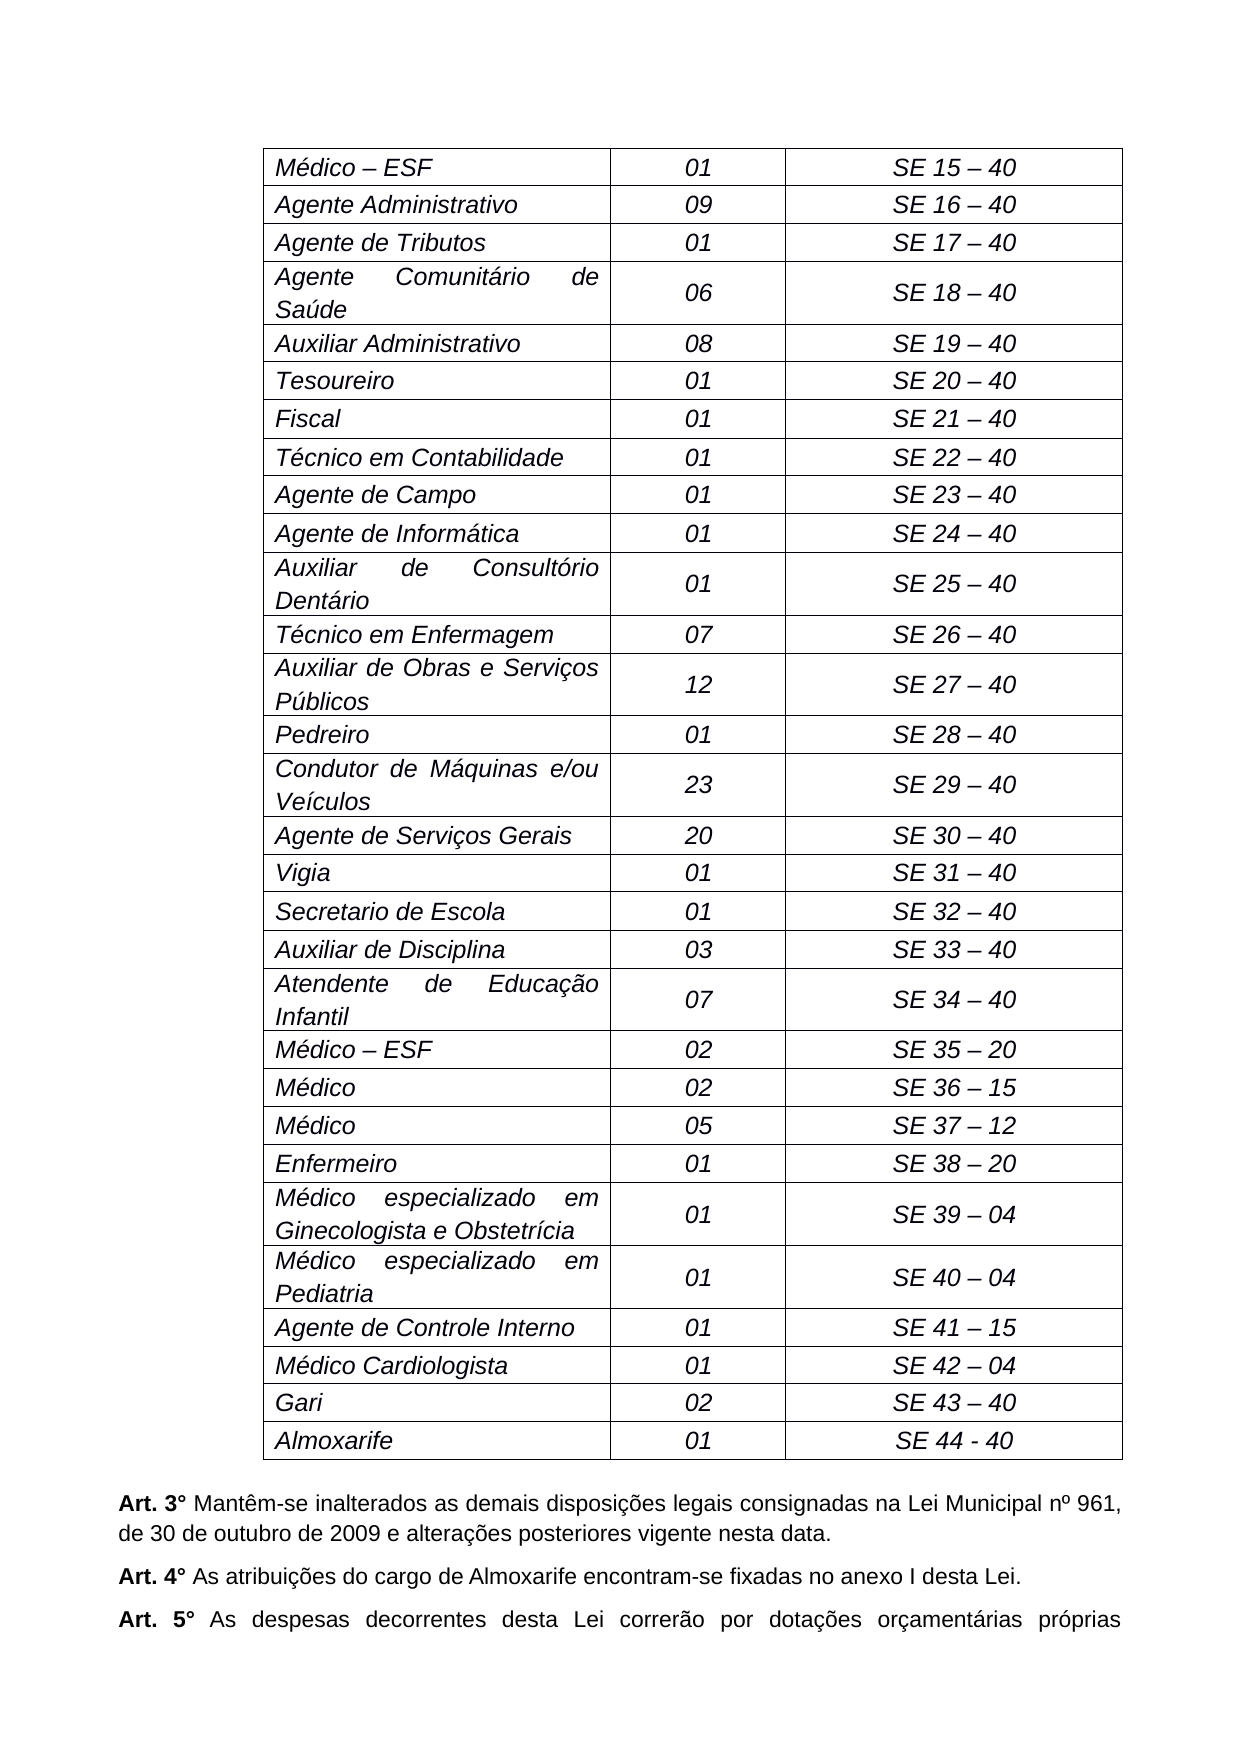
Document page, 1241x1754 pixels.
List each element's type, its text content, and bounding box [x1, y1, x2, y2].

table_cell SE 38 – 20 [786, 1145, 1122, 1182]
table_cell Fiscal [264, 400, 610, 438]
table_cell 06 [611, 262, 785, 323]
text Art. 3° Mantêm-se inalterados as demais disposições legais consignadas na Lei Municipal nº 961, de 30 de outubro de 2009 e alterações posteriores vigente nesta data. [118, 1490, 1122, 1547]
table_cell 09 [611, 186, 785, 223]
table_cell Tesoureiro [264, 362, 610, 399]
table_cell Médico [264, 1069, 610, 1106]
table_cell Médico especializado em Ginecologista e Obstetrícia [264, 1183, 610, 1245]
table_cell 01 [611, 362, 785, 399]
table_cell 01 [611, 1183, 785, 1245]
table_cell Agente de Serviços Gerais [264, 817, 610, 853]
table_cell 07 [611, 616, 785, 652]
table_cell Técnico em Contabilidade [264, 439, 610, 475]
table_cell Auxiliar de Obras e Serviços Públicos [264, 654, 610, 715]
table_cell SE 27 – 40 [786, 654, 1122, 715]
table_cell 01 [611, 439, 785, 475]
table_cell 05 [611, 1107, 785, 1143]
table_cell SE 37 – 12 [786, 1107, 1122, 1143]
table_cell 12 [611, 654, 785, 715]
table_cell 02 [611, 1031, 785, 1068]
table_cell SE 41 – 15 [786, 1309, 1122, 1346]
table_cell Auxiliar Administrativo [264, 325, 610, 361]
table_cell SE 29 – 40 [786, 754, 1122, 816]
table_cell SE 18 – 40 [786, 262, 1122, 323]
table_cell 01 [611, 1145, 785, 1182]
table_cell Atendente de Educação Infantil [264, 969, 610, 1030]
table_cell Técnico em Enfermagem [264, 616, 610, 652]
table_cell 01 [611, 553, 785, 615]
table_cell 01 [611, 855, 785, 891]
table_cell SE 35 – 20 [786, 1031, 1122, 1068]
table_cell SE 20 – 40 [786, 362, 1122, 399]
table_cell 01 [611, 1422, 785, 1459]
table_cell 01 [611, 149, 785, 185]
table_cell 01 [611, 514, 785, 552]
table_cell Agente de Campo [264, 476, 610, 513]
table_cell 01 [611, 716, 785, 753]
table_cell 01 [611, 1246, 785, 1308]
table_cell SE 28 – 40 [786, 716, 1122, 753]
table_cell Agente de Tributos [264, 224, 610, 261]
table_cell 01 [611, 400, 785, 438]
table_cell SE 23 – 40 [786, 476, 1122, 513]
table_cell Agente de Informática [264, 514, 610, 552]
table_cell 01 [611, 1347, 785, 1383]
table_cell 01 [611, 1309, 785, 1346]
table_cell 01 [611, 892, 785, 930]
table_cell SE 31 – 40 [786, 855, 1122, 891]
table_cell Agente de Controle Interno [264, 1309, 610, 1346]
table_cell SE 26 – 40 [786, 616, 1122, 652]
table_cell 03 [611, 931, 785, 968]
table_cell 08 [611, 325, 785, 361]
table_cell 02 [611, 1384, 785, 1421]
table_cell Almoxarife [264, 1422, 610, 1459]
table_cell SE 36 – 15 [786, 1069, 1122, 1106]
table_cell Médico especializado em Pediatria [264, 1246, 610, 1308]
text Art. 4° As atribuições do cargo de Almoxarife encontram-se fixadas no anexo I desta Lei. [118, 1563, 1122, 1589]
table_cell Gari [264, 1384, 610, 1421]
table_cell 07 [611, 969, 785, 1030]
table_cell 23 [611, 754, 785, 816]
table_cell SE 32 – 40 [786, 892, 1122, 930]
table_cell Pedreiro [264, 716, 610, 753]
table_cell SE 17 – 40 [786, 224, 1122, 261]
table_cell Agente Comunitário de Saúde [264, 262, 610, 323]
table_cell SE 21 – 40 [786, 400, 1122, 438]
table_cell SE 30 – 40 [786, 817, 1122, 853]
table_cell 20 [611, 817, 785, 853]
table_cell SE 39 – 04 [786, 1183, 1122, 1245]
table_cell SE 34 – 40 [786, 969, 1122, 1030]
table_cell Secretario de Escola [264, 892, 610, 930]
table_cell Enfermeiro [264, 1145, 610, 1182]
table_cell Médico – ESF [264, 1031, 610, 1068]
table_cell SE 15 – 40 [786, 149, 1122, 185]
table_cell SE 24 – 40 [786, 514, 1122, 552]
table_cell SE 42 – 04 [786, 1347, 1122, 1383]
text Art. 5° As despesas decorrentes desta Lei correrão por dotações orçamentárias próprias [118, 1606, 1122, 1632]
table_cell Médico – ESF [264, 149, 610, 185]
table_cell SE 16 – 40 [786, 186, 1122, 223]
table_cell SE 19 – 40 [786, 325, 1122, 361]
table_cell SE 43 – 40 [786, 1384, 1122, 1421]
table_cell SE 25 – 40 [786, 553, 1122, 615]
table_cell 02 [611, 1069, 785, 1106]
table_cell Vigia [264, 855, 610, 891]
table_cell SE 44 - 40 [786, 1422, 1122, 1459]
table_cell Médico [264, 1107, 610, 1143]
table_cell Auxiliar de Consultório Dentário [264, 553, 610, 615]
table_cell SE 22 – 40 [786, 439, 1122, 475]
table_cell SE 33 – 40 [786, 931, 1122, 968]
table_cell Agente Administrativo [264, 186, 610, 223]
table_cell SE 40 – 04 [786, 1246, 1122, 1308]
table_cell Condutor de Máquinas e/ou Veículos [264, 754, 610, 816]
table_cell 01 [611, 476, 785, 513]
table_cell 01 [611, 224, 785, 261]
table_cell Médico Cardiologista [264, 1347, 610, 1383]
table_cell Auxiliar de Disciplina [264, 931, 610, 968]
